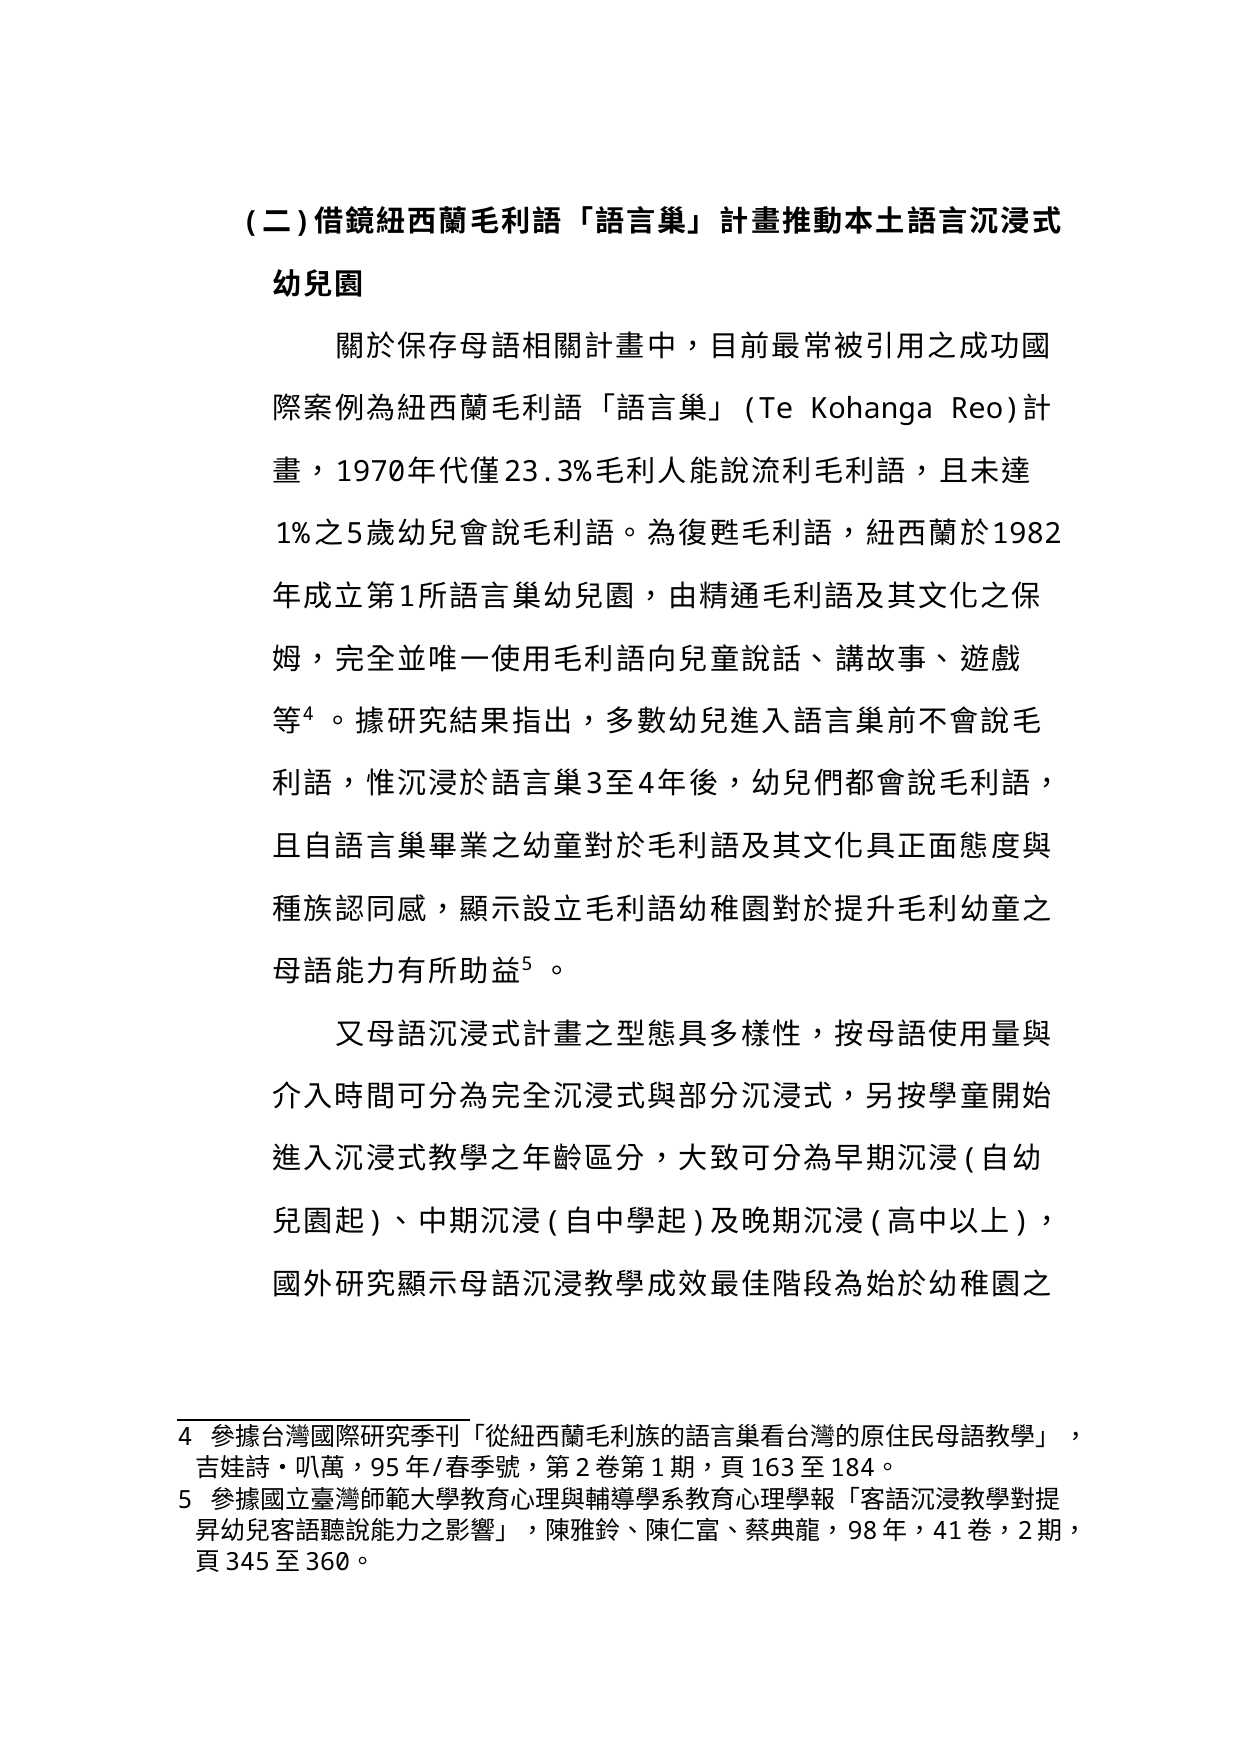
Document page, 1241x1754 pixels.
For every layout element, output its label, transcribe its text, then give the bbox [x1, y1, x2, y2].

text 參據台灣國際研究季刊「從紐西蘭毛利族的語言巢看台灣的原住民母語教學」，吉娃詩‧叭萬，95年/春季號，第2卷第1期，頁163至184。 [177, 1421, 1063, 1483]
text (二)借鏡紐西蘭毛利語「語言巢」計畫推動本土語言沉浸式幼兒園 [236, 177, 1063, 302]
text 參據國立臺灣師範大學教育心理與輔導學系教育心理學報「客語沉浸教學對提昇幼兒客語聽說能力之影響」，陳雅鈴、陳仁富、蔡典龍，98年，41卷，2期，頁345至360。 [177, 1483, 1063, 1577]
text 又母語沉浸式計畫之型態具多樣性，按母語使用量與介入時間可分為完全沉浸式與部分沉浸式，另按學童開始進入沉浸式教學之年齡區分，大致可分為早期沉浸(自幼兒園起)、中期沉浸(自中學起)及晚期沉浸(高中以上)，國外研究顯示母語沉浸教學成效最佳階段為始於幼稚園之早期沉浸計畫。 [266, 990, 1063, 1302]
text 關於保存母語相關計畫中，目前最常被引用之成功國際案例為紐西蘭毛利語「語言巢」(Te Kohanga Reo)計畫，1970年代僅23.3%毛利人能說流利毛利語，且未達1%之5歲幼兒會說毛利語。為復甦毛利語，紐西蘭於1982年成立第1所語言巢幼兒園，由精通毛利語及其文化之保姆，完全並唯一使用毛利語向兒童說話、講故事、遊戲等。據研究結果指出，多數幼兒進入語言巢前不會說毛利語，惟沉浸於語言巢3至4年後，幼兒們都會說毛利語，且自語言巢畢業之幼童對於毛利語及其文化具正面態度與種族認同感，顯示設立毛利語幼稚園對於提升毛利幼童之母語能力有所助益。 [266, 302, 1063, 990]
